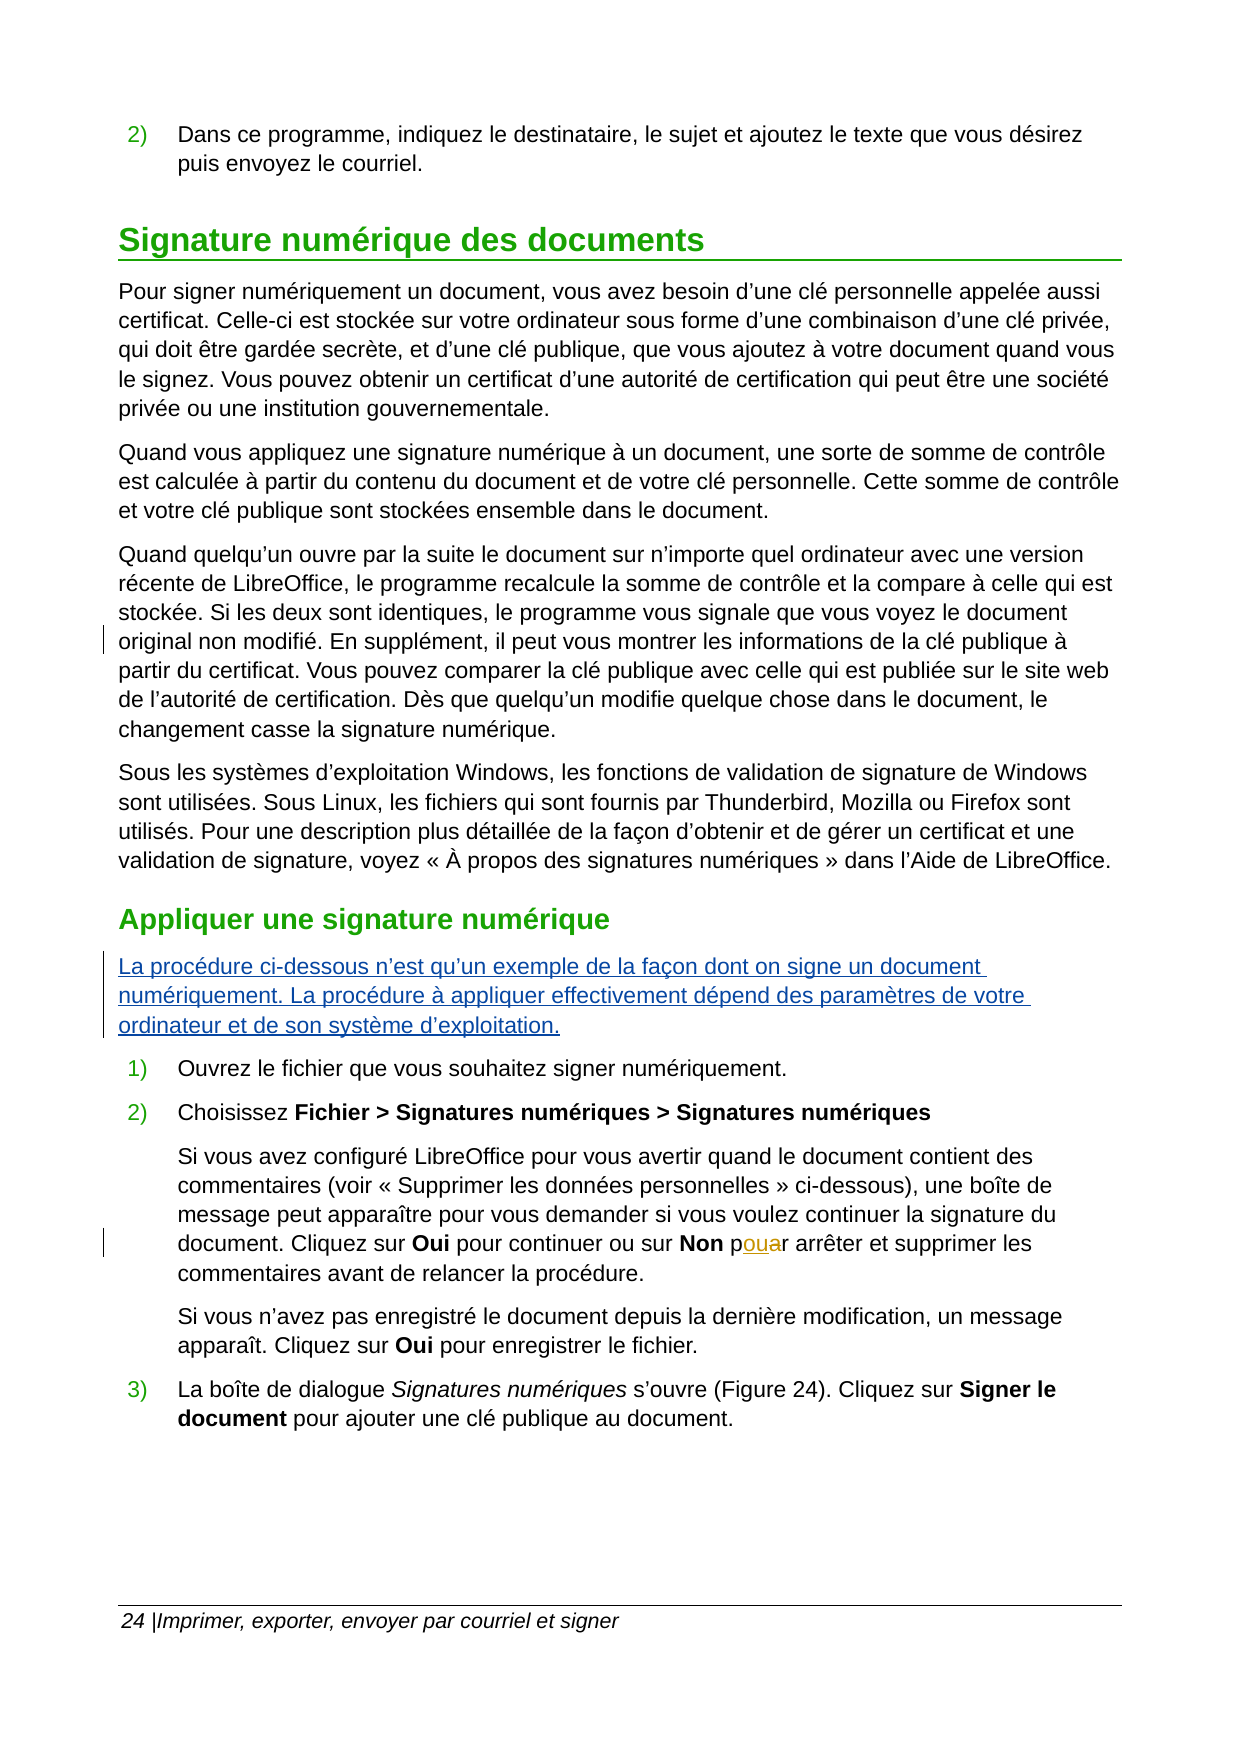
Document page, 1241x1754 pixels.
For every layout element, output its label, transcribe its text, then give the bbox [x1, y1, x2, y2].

text La procédure ci-dessous n’est qu’un exemple de la façon dont on signe un document numériquement. La procédure à appliquer effectivement dépend des paramètres de votre ordinateur et de son système d’exploitation. [118, 951, 1122, 1038]
list Si vous n’avez pas enregistré le document depuis la dernière modification, un message apparaît. Cliquez sur Oui pour enregistrer le fichier. [148, 1301, 1122, 1359]
text Sous les systèmes d’exploitation Windows, les fonctions de validation de signature de Windows sont utilisées. Sous Linux, les fichiers qui sont fournis par Thunderbird, Mozilla ou Firefox sont utilisés. Pour une description plus détaillée de la façon d’obtenir et de gérer un certificat et une validation de signature, voyez « À propos des signatures numériques » dans l’Aide de LibreOffice. [118, 757, 1122, 873]
text Pour signer numériquement un document, vous avez besoin d’une clé personnelle appelée aussi certificat. Celle-ci est stockée sur votre ordinateur sous forme d’une combinaison d’une clé privée, qui doit être gardée secrète, et d’une clé publique, que vous ajoutez à votre document quand vous le signez. Vous pouvez obtenir un certificat d’une autorité de certification qui peut être une société privée ou une institution gouvernementale. [118, 275, 1122, 421]
subtitle Signature numérique des documents [118, 220, 1122, 259]
text Quand quelqu’un ouvre par la suite le document sur n’importe quel ordinateur avec une version récente de LibreOffice, le programme recalcule la somme de contrôle et la compare à celle qui est stockée. Si les deux sont identiques, le programme vous signale que vous voyez le document original non modifié. En supplément, il peut vous montrer les informations de la clé publique à partir du certificat. Vous pouvez comparer la clé publique avec celle qui est publiée sur le site web de l’autorité de certification. Dès que quelqu’un modifie quelque chose dans le document, le changement casse la signature numérique. [118, 538, 1122, 742]
text Quand vous appliquez une signature numérique à un document, une sorte de somme de contrôle est calculée à partir du contenu du document et de votre clé personnelle. Cette somme de contrôle et votre clé publique sont stockées ensemble dans le document. [118, 436, 1122, 523]
list Dans ce programme, indiquez le destinataire, le sujet et ajoutez le texte que vous désirez puis envoyez le courriel. [148, 118, 1122, 176]
list Si vous avez configuré LibreOffice pour vous avertir quand le document contient des commentaires (voir « Supprimer les données personnelles » ci-dessous), une boîte de message peut apparaître pour vous demander si vous voulez continuer la signature du document. Cliquez sur Oui pour continuer ou sur Non pour arrêter et supprimer les commentaires avant de relancer la procédure. [148, 1140, 1122, 1286]
subtitle Appliquer une signature numérique [118, 902, 1122, 936]
list Ouvrez le fichier que vous souhaitez signer numériquement. [148, 1053, 1122, 1082]
list La boîte de dialogue Signatures numériques s’ouvre (Figure 24). Cliquez sur Signer le document pour ajouter une clé publique au document. [148, 1373, 1122, 1432]
list Choisissez Fichier > Signatures numériques > Signatures numériques [148, 1096, 1122, 1126]
